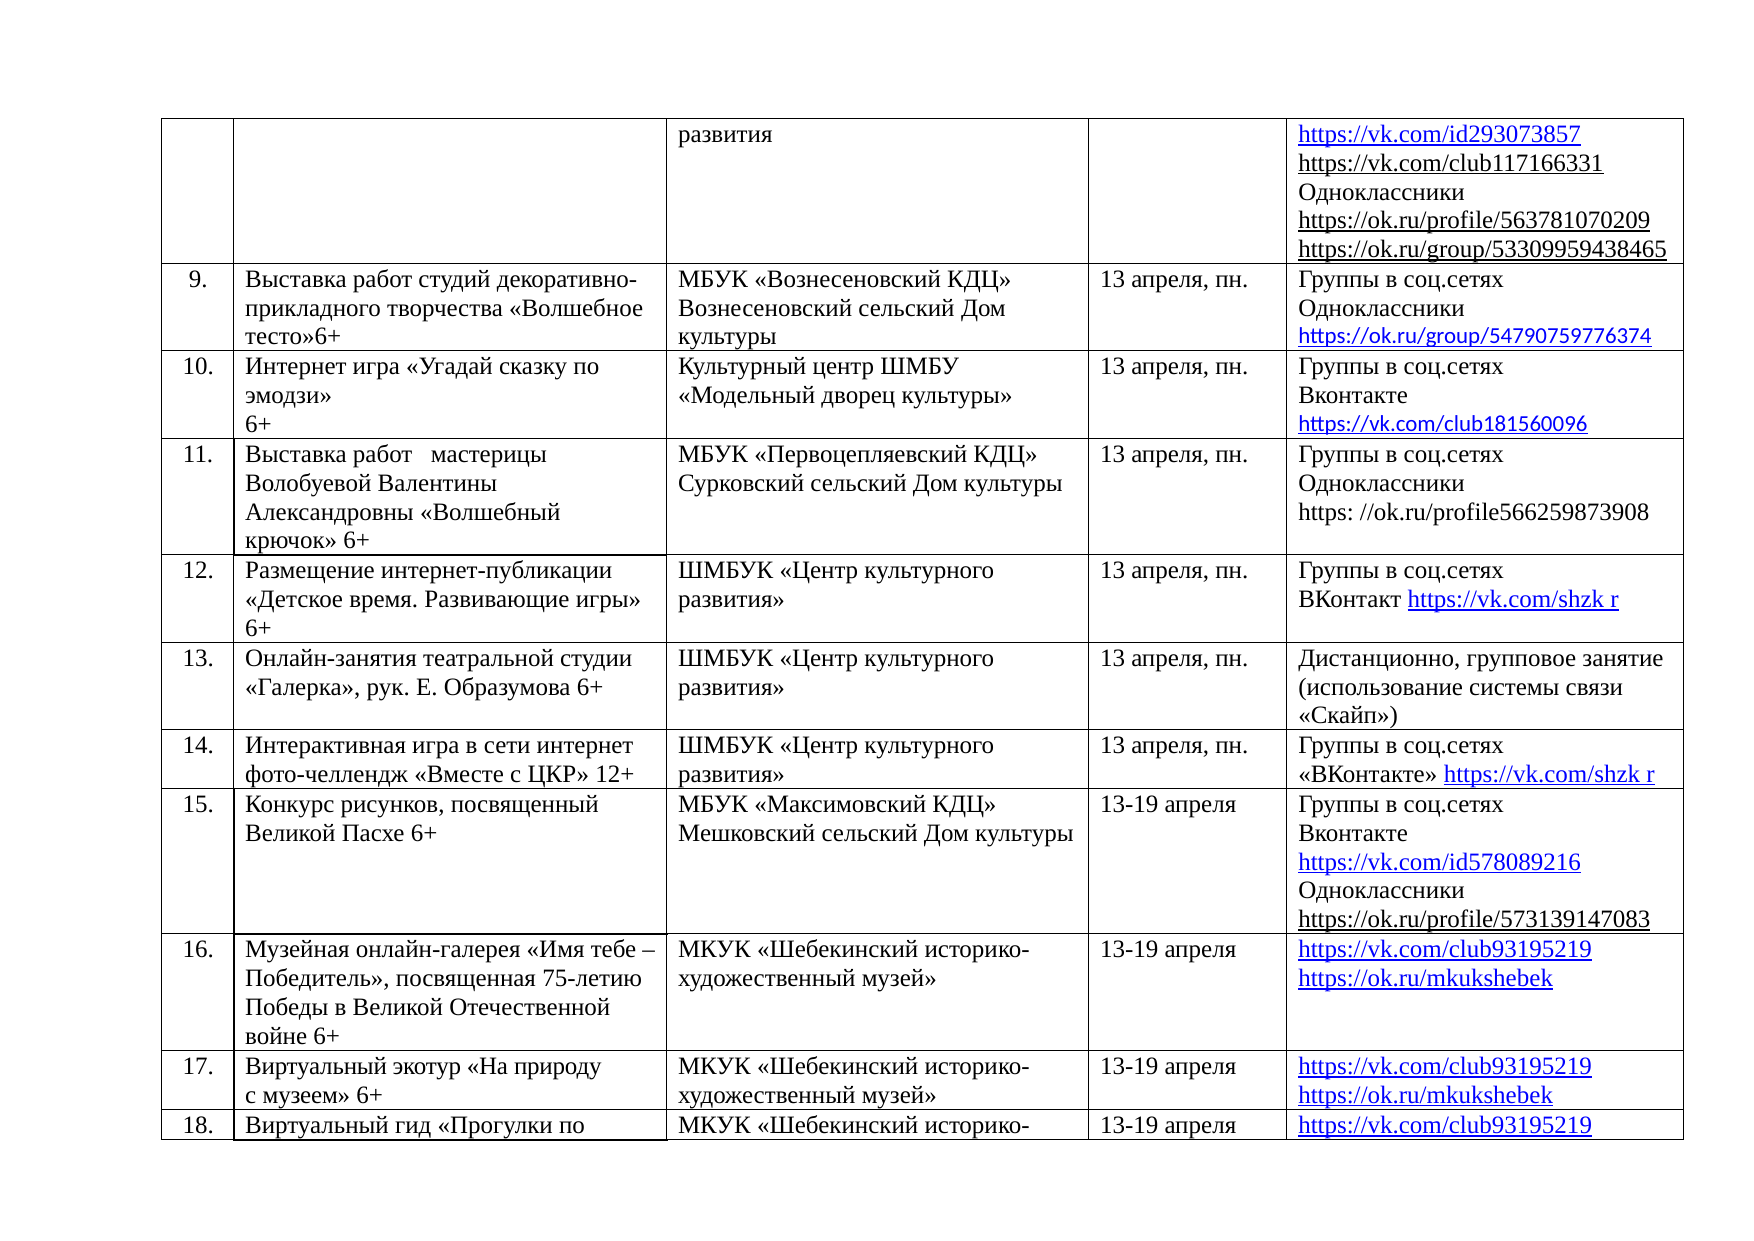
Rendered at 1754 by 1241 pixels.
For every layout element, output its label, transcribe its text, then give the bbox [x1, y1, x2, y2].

table_cell МКУК «Шебекинский историко- [667, 1110, 1088, 1139]
table_cell [162, 789, 233, 933]
table_cell [162, 1051, 233, 1109]
table_cell Интернет игра «Угадай сказку по эмодзи» 6+ [234, 351, 666, 437]
table_cell [162, 730, 233, 788]
table_cell [234, 119, 666, 263]
table_cell Выставка работ мастерицы Волобуевой Валентины Александровны «Волшебный крючок» 6+ [235, 439, 666, 554]
table_cell https://vk.com/club93195219 https://ok.ru/mkukshebek [1287, 1051, 1683, 1109]
table_cell https://vk.com/club93195219 [1287, 1110, 1683, 1139]
table_cell ШМБУК «Центр культурного развития» [667, 643, 1088, 729]
table_cell [162, 439, 233, 554]
table_cell Виртуальный гид «Прогулки по [235, 1110, 666, 1139]
table_cell 13-19 апреля [1089, 1051, 1286, 1109]
table_cell Группы в соц.сетях «ВКонтакте» https://vk.com/shzk r [1287, 730, 1683, 788]
table_cell 13-19 апреля [1089, 789, 1286, 933]
table_cell https://vk.com/id293073857 https://vk.com/club117166331 Одноклассники https://ok.ru/profile/563781070209 https://ok.ru/group/53309959438465 [1287, 119, 1683, 263]
table_cell 13 апреля, пн. [1089, 555, 1286, 642]
table_cell [162, 1110, 233, 1139]
table_cell [162, 119, 233, 263]
table_cell Виртуальный экотур «На природу с музеем» 6+ [235, 1051, 666, 1109]
table_cell МБУК «Вознесеновский КДЦ» Вознесеновский сельский Дом культуры [667, 264, 1088, 350]
table_cell МКУК «Шебекинский историко-художественный музей» [667, 1051, 1088, 1109]
table_cell Группы в соц.сетях Вконтакте https://vk.com/id578089216 Одноклассники https://ok.ru/profile/573139147083 [1287, 789, 1683, 933]
table_cell [162, 643, 233, 729]
table_cell ШМБУК «Центр культурного развития» [667, 555, 1088, 642]
table_cell [162, 555, 233, 642]
table_cell 13 апреля, пн. [1089, 730, 1286, 788]
table_cell Музейная онлайн-галерея «Имя тебе – Победитель», посвященная 75-летию Победы в Великой Отечественной войне 6+ [235, 935, 666, 1049]
table_cell [1089, 119, 1286, 263]
table_cell 13 апреля, пн. [1089, 439, 1286, 554]
table_cell Группы в соц.сетях Вконтакте https://vk.com/club181560096 [1287, 351, 1683, 437]
table_cell МБУК «Максимовский КДЦ» Мешковский сельский Дом культуры [667, 789, 1088, 933]
table_cell 13 апреля, пн. [1089, 264, 1286, 350]
table_cell Группы в соц.сетях ВКонтакт https://vk.com/shzk r [1287, 555, 1683, 642]
table_cell Группы в соц.сетях Одноклассники https://ok.ru/group/54790759776374 [1287, 264, 1683, 350]
table_cell 13 апреля, пн. [1089, 643, 1286, 729]
table_cell Конкурс рисунков, посвященный Великой Пасхе 6+ [235, 789, 666, 933]
table_cell МБУК «Первоцепляевский КДЦ» Сурковский сельский Дом культуры [667, 439, 1088, 554]
table_cell [162, 351, 233, 437]
table_cell развития [667, 119, 1088, 263]
table_cell [162, 264, 233, 350]
table_cell Выставка работ студий декоративно-прикладного творчества «Волшебное тесто»6+ [234, 264, 666, 350]
table_cell Культурный центр ШМБУ «Модельный дворец культуры» [667, 351, 1088, 437]
table_cell Интерактивная игра в сети интернет фото-челлендж «Вместе с ЦКР» 12+ [234, 730, 666, 788]
table_cell [162, 934, 233, 1049]
table_cell ШМБУК «Центр культурного развития» [667, 730, 1088, 788]
table_cell МКУК «Шебекинский историко-художественный музей» [667, 934, 1088, 1049]
table_cell Дистанционно, групповое занятие (использование системы связи «Скайп») [1287, 643, 1683, 729]
table_cell Размещение интернет-публикации «Детское время. Развивающие игры» 6+ [234, 556, 666, 642]
table_cell 13 апреля, пн. [1089, 351, 1286, 437]
table_cell Онлайн-занятия театральной студии «Галерка», рук. Е. Образумова 6+ [234, 643, 666, 729]
table_cell 13-19 апреля [1089, 1110, 1286, 1139]
table_cell https://vk.com/club93195219 https://ok.ru/mkukshebek [1287, 934, 1683, 1049]
table_cell Группы в соц.сетях Одноклассники https: //оk.ru/profile566259873908 [1287, 439, 1683, 554]
table_cell 13-19 апреля [1089, 934, 1286, 1049]
